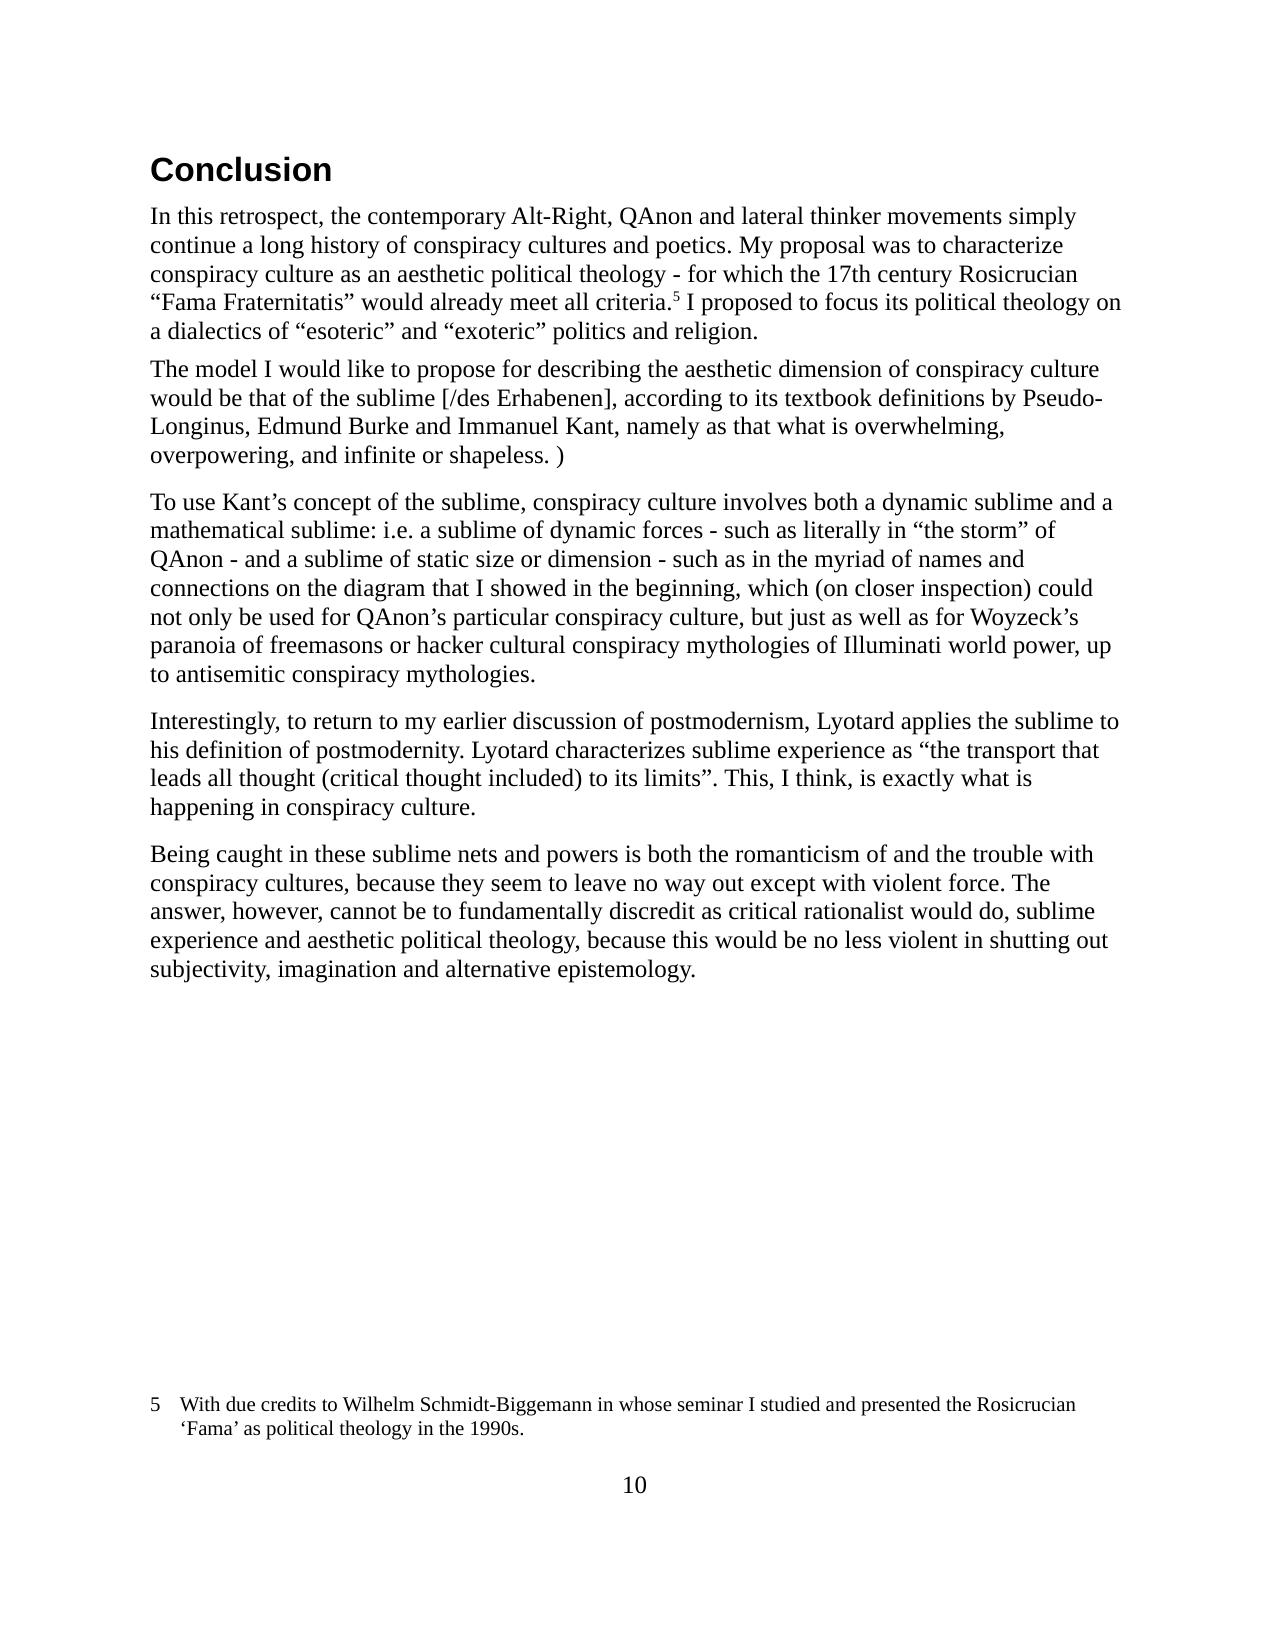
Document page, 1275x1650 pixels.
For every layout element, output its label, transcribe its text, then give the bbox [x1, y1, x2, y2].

text Interestingly, to return to my earlier discussion of postmodernism, Lyotard applies the sublime to his definition of postmodernity. Lyotard characterizes sublime experience as “the transport that leads all thought (critical thought included) to its limits”. This, I think, is exactly what is happening in conspiracy culture. [150, 706, 1125, 821]
text Being caught in these sublime nets and powers is both the romanticism of and the trouble with conspiracy cultures, because they seem to leave no way out except with violent force. The answer, however, cannot be to fundamentally discredit as critical rationalist would do, sublime experience and aesthetic political theology, because this would be no less violent in shutting out subjectivity, imagination and alternative epistemology. [150, 839, 1125, 983]
text With due credits to Wilhelm Schmidt-Biggemann in whose seminar I studied and presented the Rosicrucian ‘Fama’ as political theology in the 1990s. [150, 1392, 1125, 1440]
text In this retrospect, the contemporary Alt-Right, QAnon and lateral thinker movements simply continue a long history of conspiracy cultures and poetics. My proposal was to characterize conspiracy culture as an aesthetic political theology - for which the 17th century Rosicrucian “Fama Fraternitatis” would already meet all criteria. I proposed to focus its political theology on a dialectics of “esoteric” and “exoteric” politics and religion. [150, 201, 1125, 345]
text The model I would like to propose for describing the aesthetic dimension of conspiracy culture would be that of the sublime [/des Erhabenen], according to its textbook definitions by Pseudo-Longinus, Edmund Burke and Immanuel Kant, namely as that what is overwhelming, overpowering, and infinite or shapeless. ) [150, 354, 1125, 469]
subtitle Conclusion [150, 150, 1125, 189]
text To use Kant’s concept of the sublime, conspiracy culture involves both a dynamic sublime and a mathematical sublime: i.e. a sublime of dynamic forces - such as literally in “the storm” of QAnon - and a sublime of static size or dimension - such as in the myriad of names and connections on the diagram that I showed in the beginning, which (on closer inspection) could not only be used for QAnon’s particular conspiracy culture, but just as well as for Woyzeck’s paranoia of freemasons or hacker cultural conspiracy mythologies of Illuminati world power, up to antisemitic conspiracy mythologies. [150, 487, 1125, 688]
